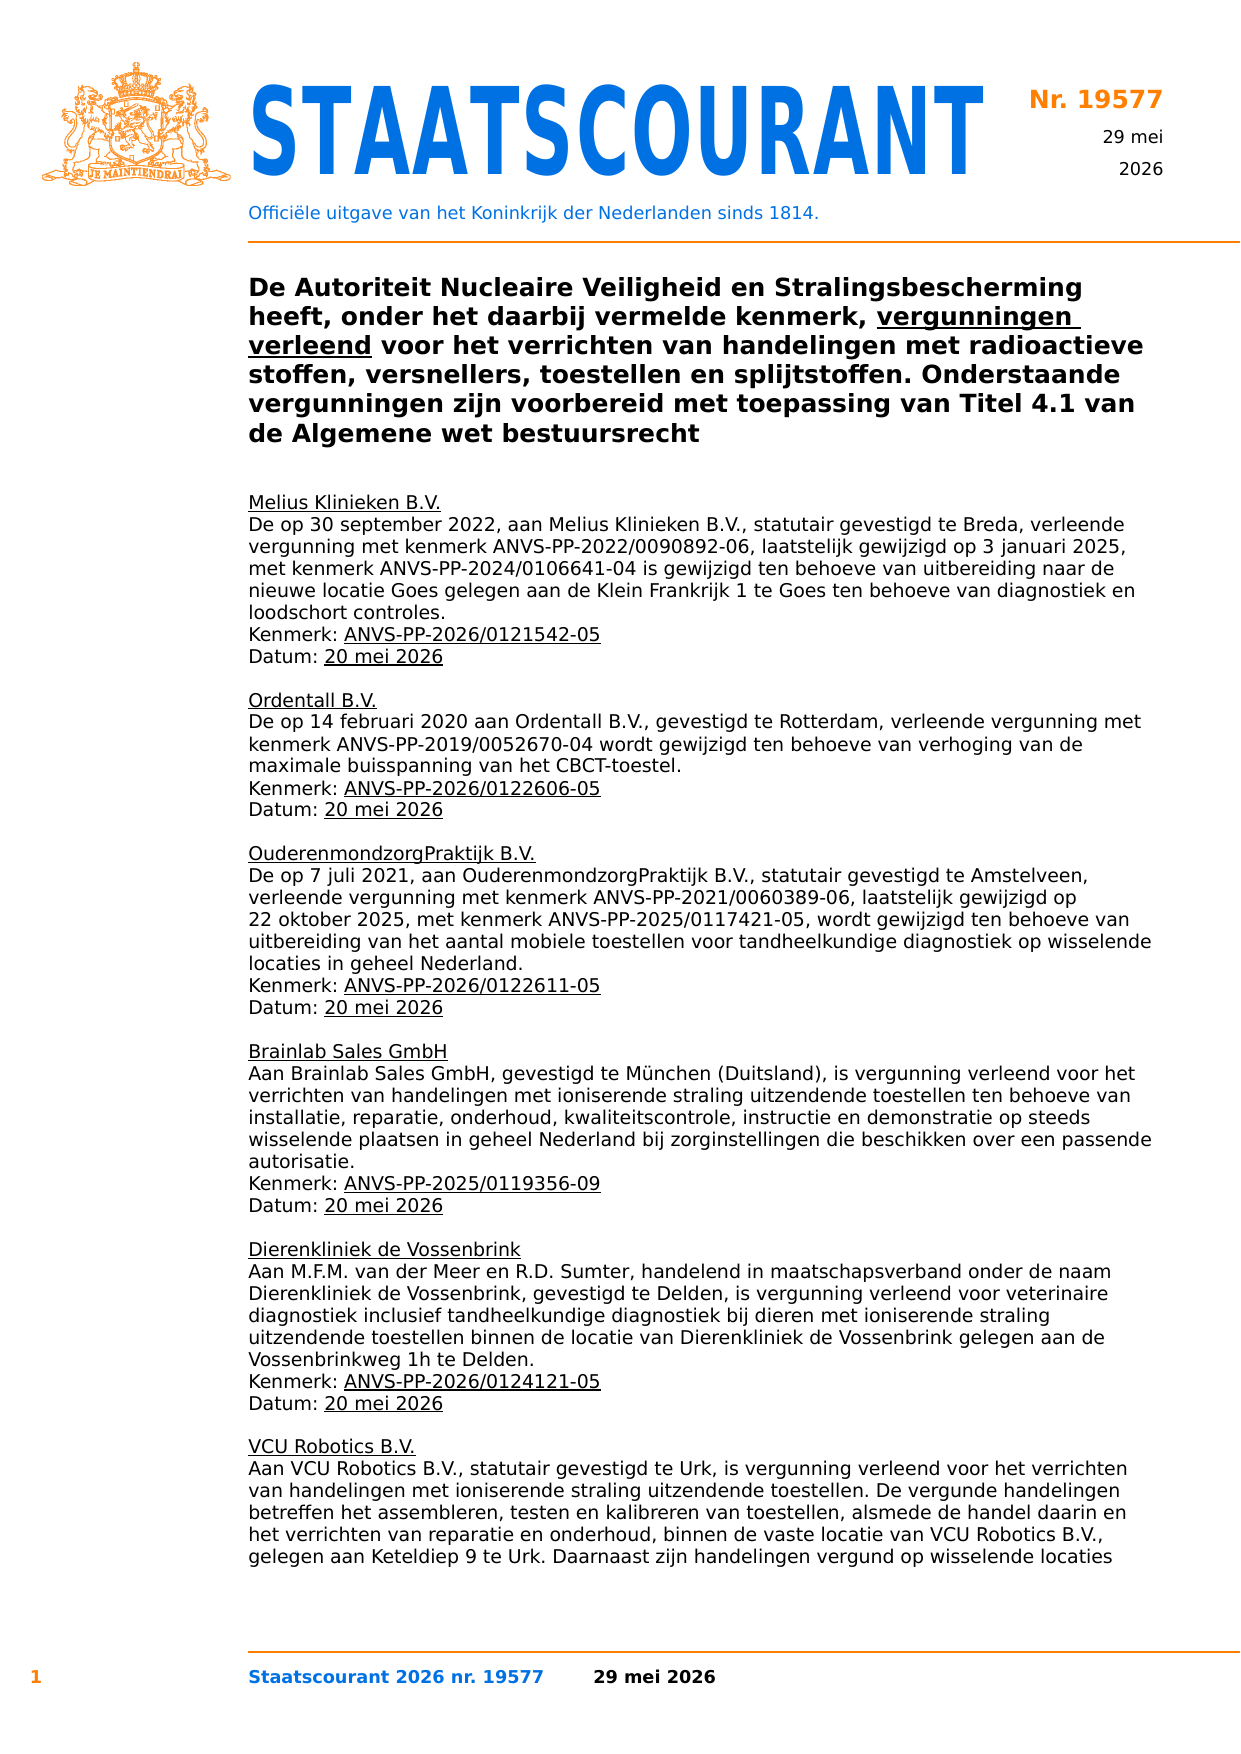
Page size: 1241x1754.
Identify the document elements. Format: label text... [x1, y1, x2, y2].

table_header [25, 62, 248, 241]
text Aan M.F.M. van der Meer en R.D. Sumter, handelend in maatschapsverband onder de naam Dierenkliniek de Vossenbrink, gevestigd te Delden, is vergunning verleend voor veterinaire diagnostiek inclusief tandheelkundige diagnostiek bij dieren met ioniserende straling uitzendende toestellen binnen de locatie van Dierenkliniek de Vossenbrink gelegen aan de Vossenbrinkweg 1h te Delden. [248, 1261, 1163, 1371]
table_cell Officiële uitgave van het Koninkrijk der Nederlanden sinds 1814. [248, 203, 1240, 241]
text De op 30 september 2022, aan Melius Klinieken B.V., statutair gevestigd te Breda, verleende vergunning met kenmerk ANVS-PP-2022/0090892-06, laatstelijk gewijzigd op 3 januari 2025, met kenmerk ANVS-PP-2024/0106641-04 is gewijzigd ten behoeve van uitbereiding naar de nieuwe locatie Goes gelegen aan de Klein Frankrijk 1 te Goes ten behoeve van diagnostiek en loodschort controles. [248, 514, 1163, 624]
text De op 14 februari 2020 aan Ordentall B.V., gevestigd te Rotterdam, verleende vergunning met kenmerk ANVS-PP-2019/0052670-04 wordt gewijzigd ten behoeve van verhoging van de maximale buisspanning van het CBCT-toestel. [248, 711, 1163, 777]
text Brainlab Sales GmbH [248, 1041, 1163, 1063]
table_cell 29 mei [998, 121, 1240, 153]
text Dierenkliniek de Vossenbrink [248, 1239, 1163, 1261]
text Datum: 20 mei 2026 [248, 646, 1163, 668]
text Datum: 20 mei 2026 [248, 1392, 1163, 1414]
text Datum: 20 mei 2026 [248, 1195, 1163, 1217]
text OuderenmondzorgPraktijk B.V. [248, 843, 1163, 865]
text Melius Klinieken B.V. [248, 492, 1163, 514]
text Aan Brainlab Sales GmbH, gevestigd te München (Duitsland), is vergunning verleend voor het verrichten van handelingen met ioniserende straling uitzendende toestellen ten behoeve van installatie, reparatie, onderhoud, kwaliteitscontrole, instructie en demonstratie op steeds wisselende plaatsen in geheel Nederland bij zorginstellingen die beschikken over een passende autorisatie. [248, 1063, 1163, 1173]
text De op 7 juli 2021, aan OuderenmondzorgPraktijk B.V., statutair gevestigd te Amstelveen, verleende vergunning met kenmerk ANVS-PP-2021/0060389-06, laatstelijk gewijzigd op 22 oktober 2025, met kenmerk ANVS-PP-2025/0117421-05, wordt gewijzigd ten behoeve van uitbereiding van het aantal mobiele toestellen voor tandheelkundige diagnostiek op wisselende locaties in geheel Nederland. [248, 865, 1163, 975]
text Kenmerk: ANVS-PP-2026/0124121-05 [248, 1371, 1163, 1392]
text Kenmerk: ANVS-PP-2026/0122606-05 [248, 777, 1163, 799]
picture [41, 62, 231, 186]
text Ordentall B.V. [248, 689, 1163, 711]
table_header STAATSCOURANT [248, 62, 998, 203]
text Kenmerk: ANVS-PP-2025/0119356-09 [248, 1173, 1163, 1195]
table_header Nr. 19577 [998, 62, 1240, 121]
table_cell 2026 [998, 153, 1240, 203]
text Datum: 20 mei 2026 [248, 997, 1163, 1019]
text Datum: 20 mei 2026 [248, 799, 1163, 821]
text Kenmerk: ANVS-PP-2026/0122611-05 [248, 975, 1163, 997]
text Aan VCU Robotics B.V., statutair gevestigd te Urk, is vergunning verleend voor het verrichten van handelingen met ioniserende straling uitzendende toestellen. De vergunde handelingen betreffen het assembleren, testen en kalibreren van toestellen, alsmede de handel daarin en het verrichten van reparatie en onderhoud, binnen de vaste locatie van VCU Robotics B.V., gelegen aan Keteldiep 9 te Urk. Daarnaast zijn handelingen vergund op wisselende locaties [248, 1458, 1163, 1568]
subtitle De Autoriteit Nucleaire Veiligheid en Stralingsbescherming heeft, onder het daarbij vermelde kenmerk, vergunningen verleend voor het verrichten van handelingen met radioactieve stoffen, versnellers, toestellen en splijtstoffen. Onderstaande vergunningen zijn voorbereid met toepassing van Titel 4.1 van de Algemene wet bestuursrecht [248, 273, 1163, 448]
text Kenmerk: ANVS-PP-2026/0121542-05 [248, 624, 1163, 646]
text VCU Robotics B.V. [248, 1436, 1163, 1458]
